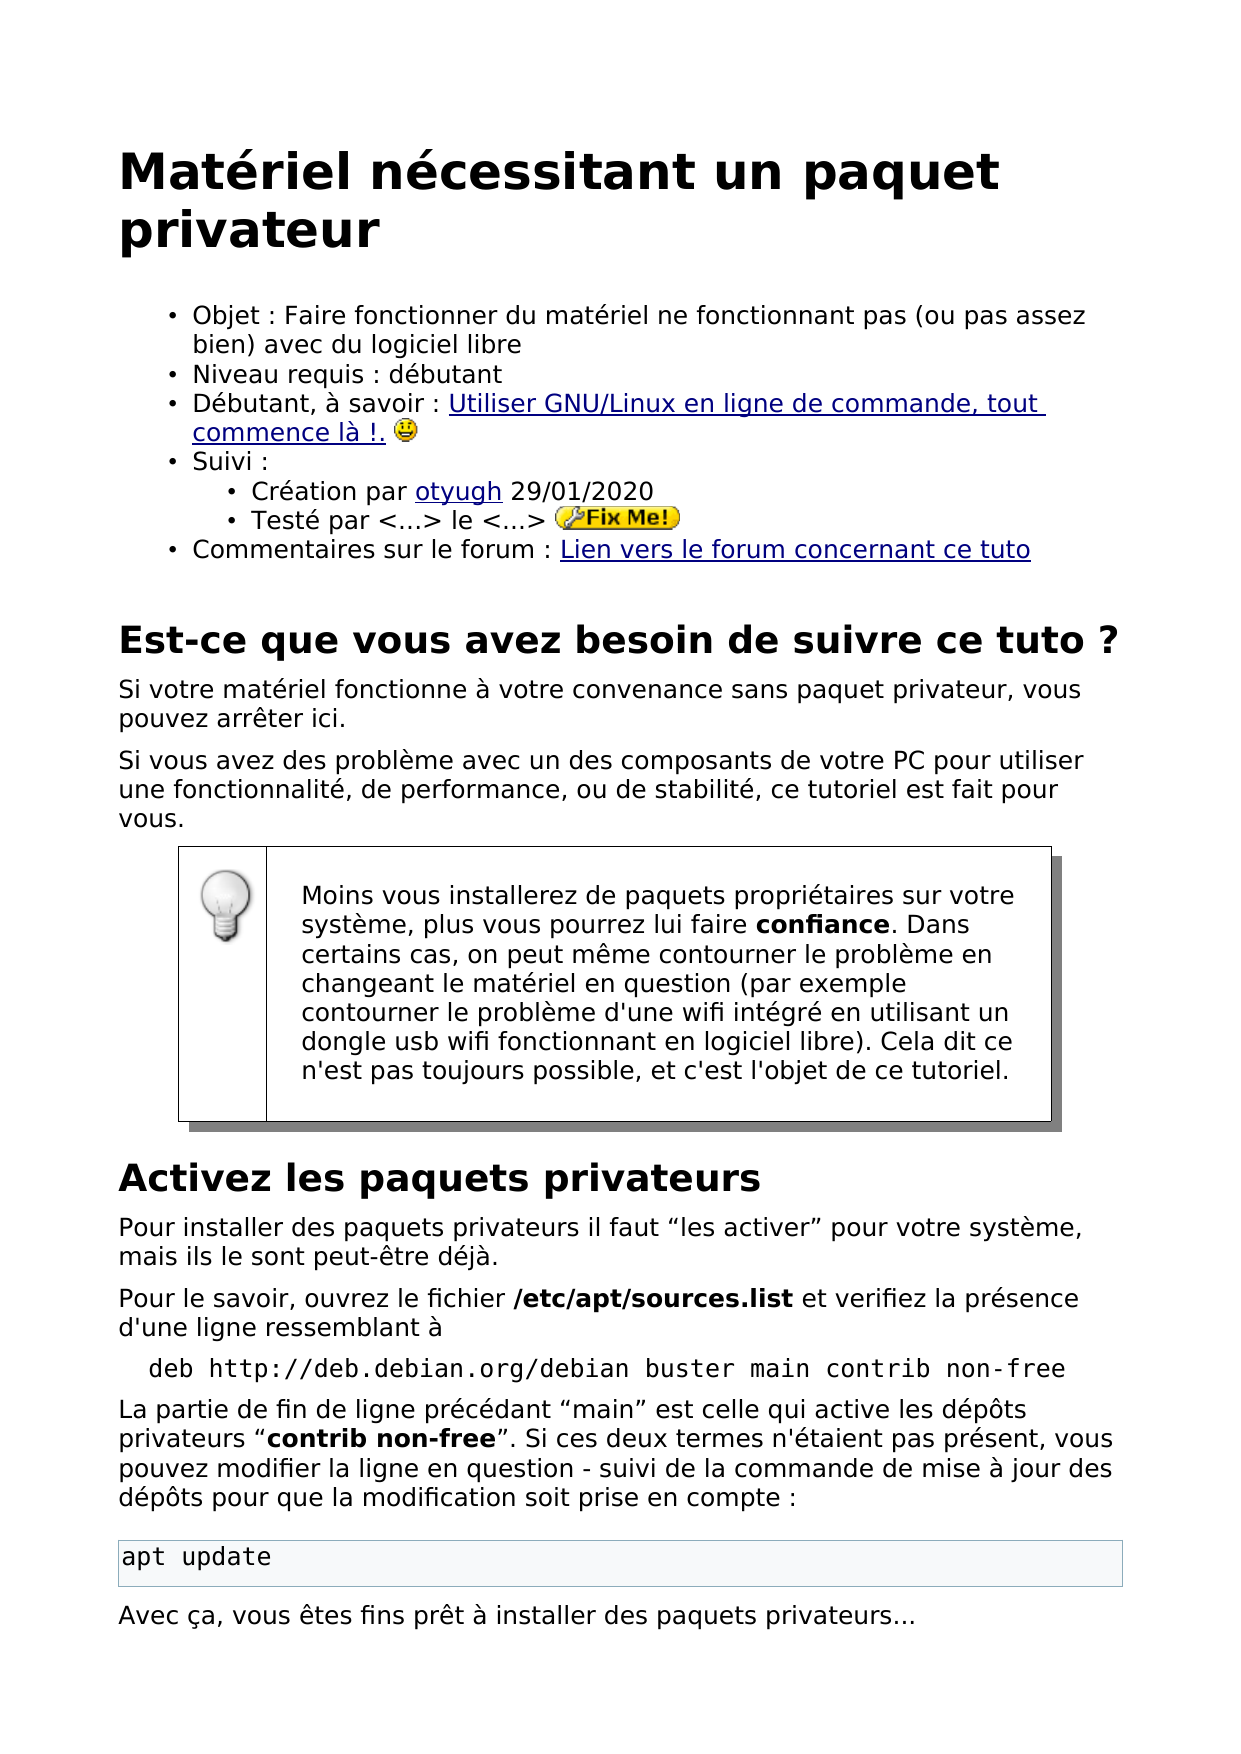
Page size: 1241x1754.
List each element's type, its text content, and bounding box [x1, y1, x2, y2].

list Commentaires sur le forum : Lien vers le forum concernant ce tuto [177, 535, 1122, 564]
text Pour le savoir, ouvrez le fichier /etc/apt/sources.list et verifiez la présence d'une ligne ressemblant à [118, 1284, 1122, 1342]
list Objet : Faire fonctionner du matériel ne fonctionnant pas (ou pas assez bien) avec du logiciel libre [177, 302, 1122, 360]
list Suivi : [177, 448, 1122, 477]
subtitle Est-ce que vous avez besoin de suivre ce tuto ? [118, 619, 1122, 663]
text Avec ça, vous êtes fins prêt à installer des paquets privateurs... [118, 1601, 1122, 1630]
text Pour installer des paquets privateurs il faut “les activer” pour votre système, mais ils le sont peut-être déjà. [118, 1213, 1122, 1271]
subtitle Matériel nécessitant un paquet privateur [118, 143, 1122, 259]
subtitle Activez les paquets privateurs [118, 1157, 1122, 1200]
text deb http://deb.debian.org/debian buster main contrib non-free [118, 1354, 1122, 1384]
table_header Moins vous installerez de paquets propriétaires sur votre système, plus vous pourrez lui faire confiance. Dans certains cas, on peut même contourner le problème en changeant le matériel en question (par exemple contourner le problème d'une wifi intégré en utilisant un dongle usb wifi fonctionnant en logiciel libre). Cela dit ce n'est pas toujours possible, et c'est l'objet de ce tutoriel. [267, 847, 1051, 1121]
list Création par otyugh 29/01/2020 [236, 477, 1122, 506]
picture [394, 418, 418, 442]
picture [555, 506, 680, 530]
table_header apt update [119, 1541, 1122, 1586]
text Si votre matériel fonctionne à votre convenance sans paquet privateur, vous pouvez arrêter ici. [118, 675, 1122, 733]
text Si vous avez des problème avec un des composants de votre PC pour utiliser une fonctionnalité, de performance, ou de stabilité, ce tutoriel est fait pour vous. [118, 746, 1122, 833]
list Niveau requis : débutant [177, 360, 1122, 389]
list Débutant, à savoir : Utiliser GNU/Linux en ligne de commande, tout commence là !. [177, 389, 1122, 448]
table_header [179, 847, 266, 1121]
text La partie de fin de ligne précédant “main” est celle qui active les dépôts privateurs “contrib non-free”. Si ces deux termes n'étaient pas présent, vous pouvez modifier la ligne en question - suivi de la commande de mise à jour des dépôts pour que la modification soit prise en compte : [118, 1396, 1122, 1512]
picture [190, 869, 266, 945]
list Testé par <...> le <...> [236, 506, 1122, 535]
